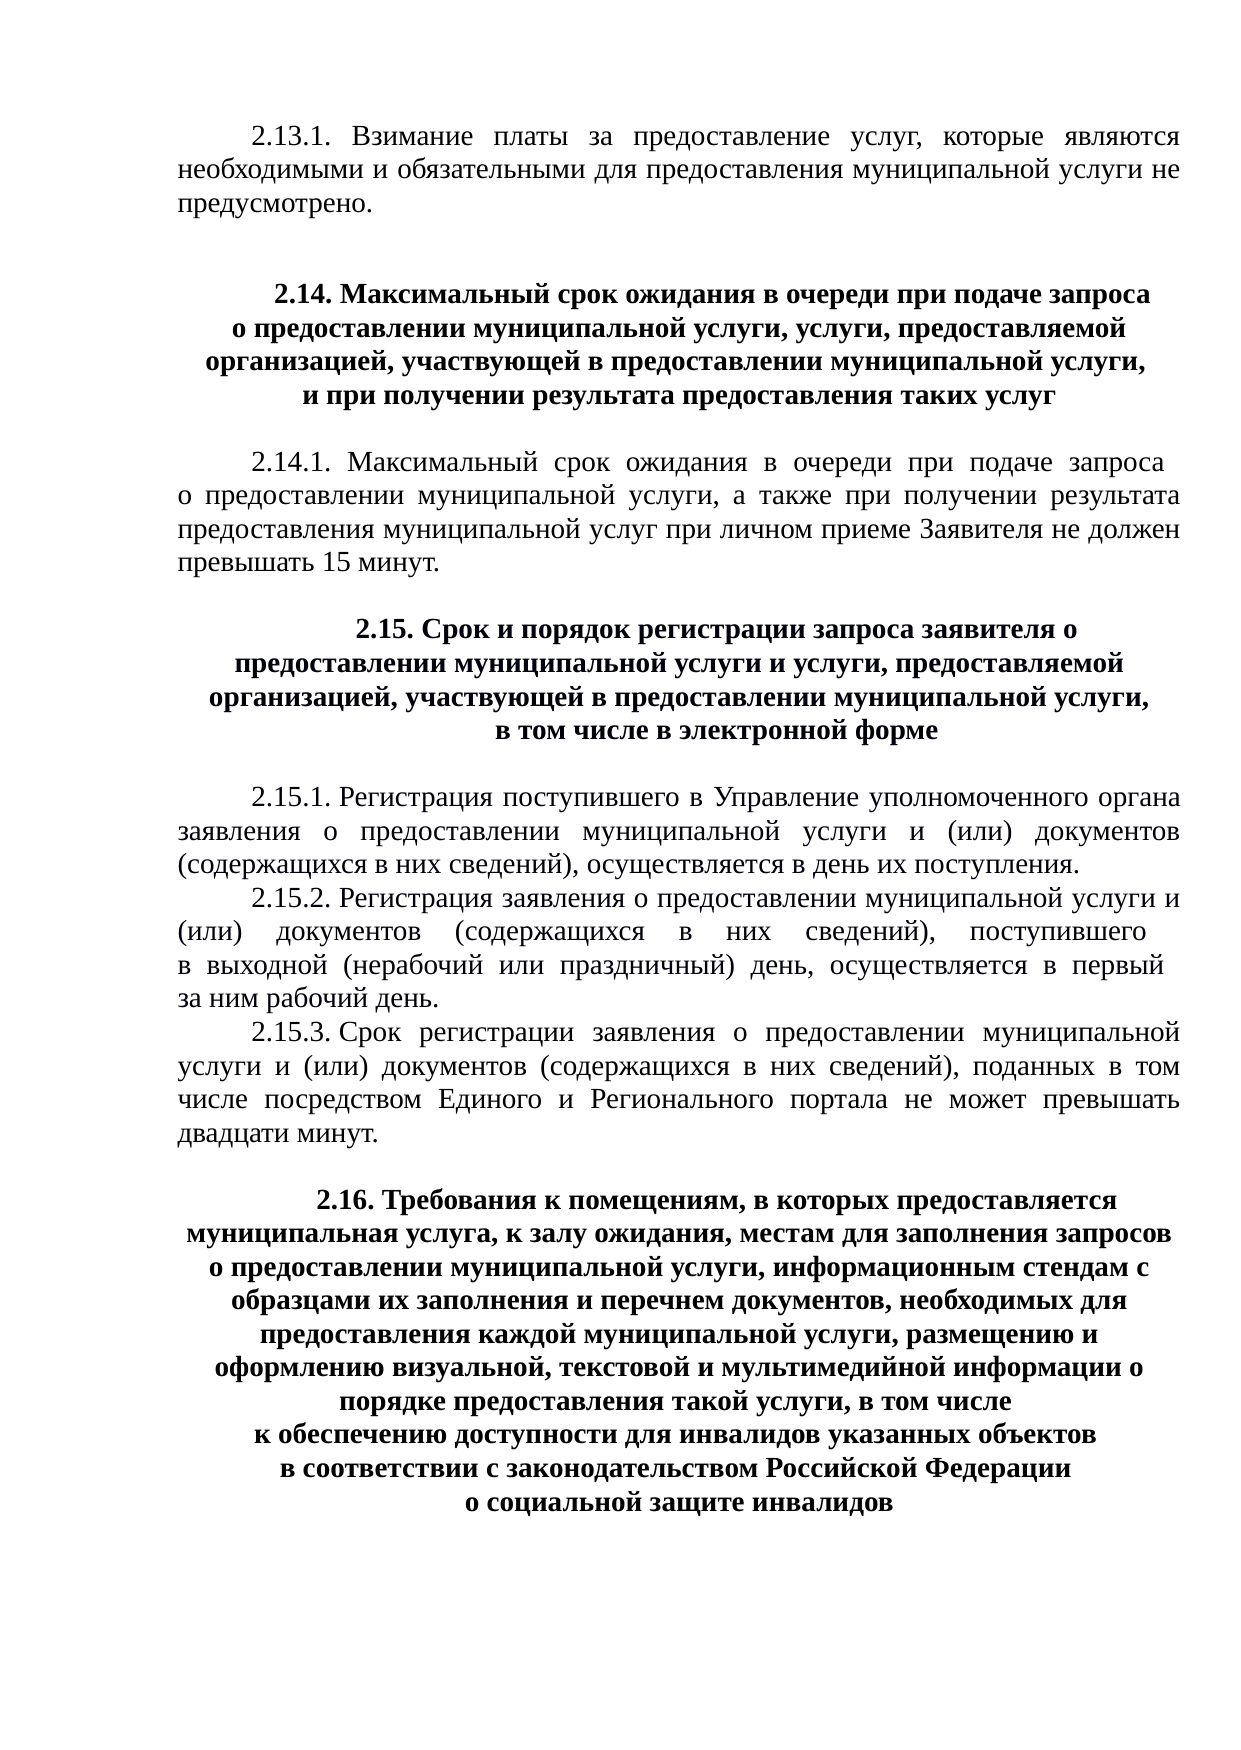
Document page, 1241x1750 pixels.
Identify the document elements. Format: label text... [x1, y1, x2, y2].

text 2.15.3. Срок регистрации заявления о предоставлении муниципальной услуги и (или) документов (содержащихся в них сведений), поданных в том числе посредством Единого и Регионального портала не может превышать двадцати минут. [177, 1014, 1181, 1148]
text 2.15.1. Регистрация поступившего в Управление уполномоченного органа заявления о предоставлении муниципальной услуги и (или) документов (содержащихся в них сведений), осуществляется в день их поступления. [177, 779, 1181, 880]
text 2.14. Максимальный срок ожидания в очереди при подаче запроса о предоставлении муниципальной услуги, услуги, предоставляемой организацией, участвующей в предоставлении муниципальной услуги, и при получении результата предоставления таких услуг [177, 276, 1181, 410]
text 2.15.2. Регистрация заявления о предоставлении муниципальной услуги и (или) документов (содержащихся в них сведений), поступившего в выходной (нерабочий или праздничный) день, осуществляется в первый за ним рабочий день. [177, 880, 1181, 1014]
text 2.15. Срок и порядок регистрации запроса заявителя о предоставлении муниципальной услуги и услуги, предоставляемой организацией, участвующей в предоставлении муниципальной услуги, [177, 612, 1181, 712]
text 2.13.1. Взимание платы за предоставление услуг, которые являются необходимыми и обязательными для предоставления муниципальной услуги не предусмотрено. [177, 118, 1181, 219]
text 2.14.1. Максимальный срок ожидания в очереди при подаче запроса о предоставлении муниципальной услуги, а также при получении результата предоставления муниципальной услуг при личном приеме Заявителя не должен превышать 15 минут. [177, 444, 1181, 578]
text 2.16. Требования к помещениям, в которых предоставляется муниципальная услуга, к залу ожидания, местам для заполнения запросов о предоставлении муниципальной услуги, информационным стендам с образцами их заполнения и перечнем документов, необходимых для предоставления каждой муниципальной услуги, размещению и оформлению визуальной, текстовой и мультимедийной информации о порядке предоставления такой услуги, в том числе к обеспечению доступности для инвалидов указанных объектов в соответствии с законодательством Российской Федерации о социальной защите инвалидов [177, 1182, 1181, 1517]
text в том числе в электронной форме [177, 712, 1181, 746]
